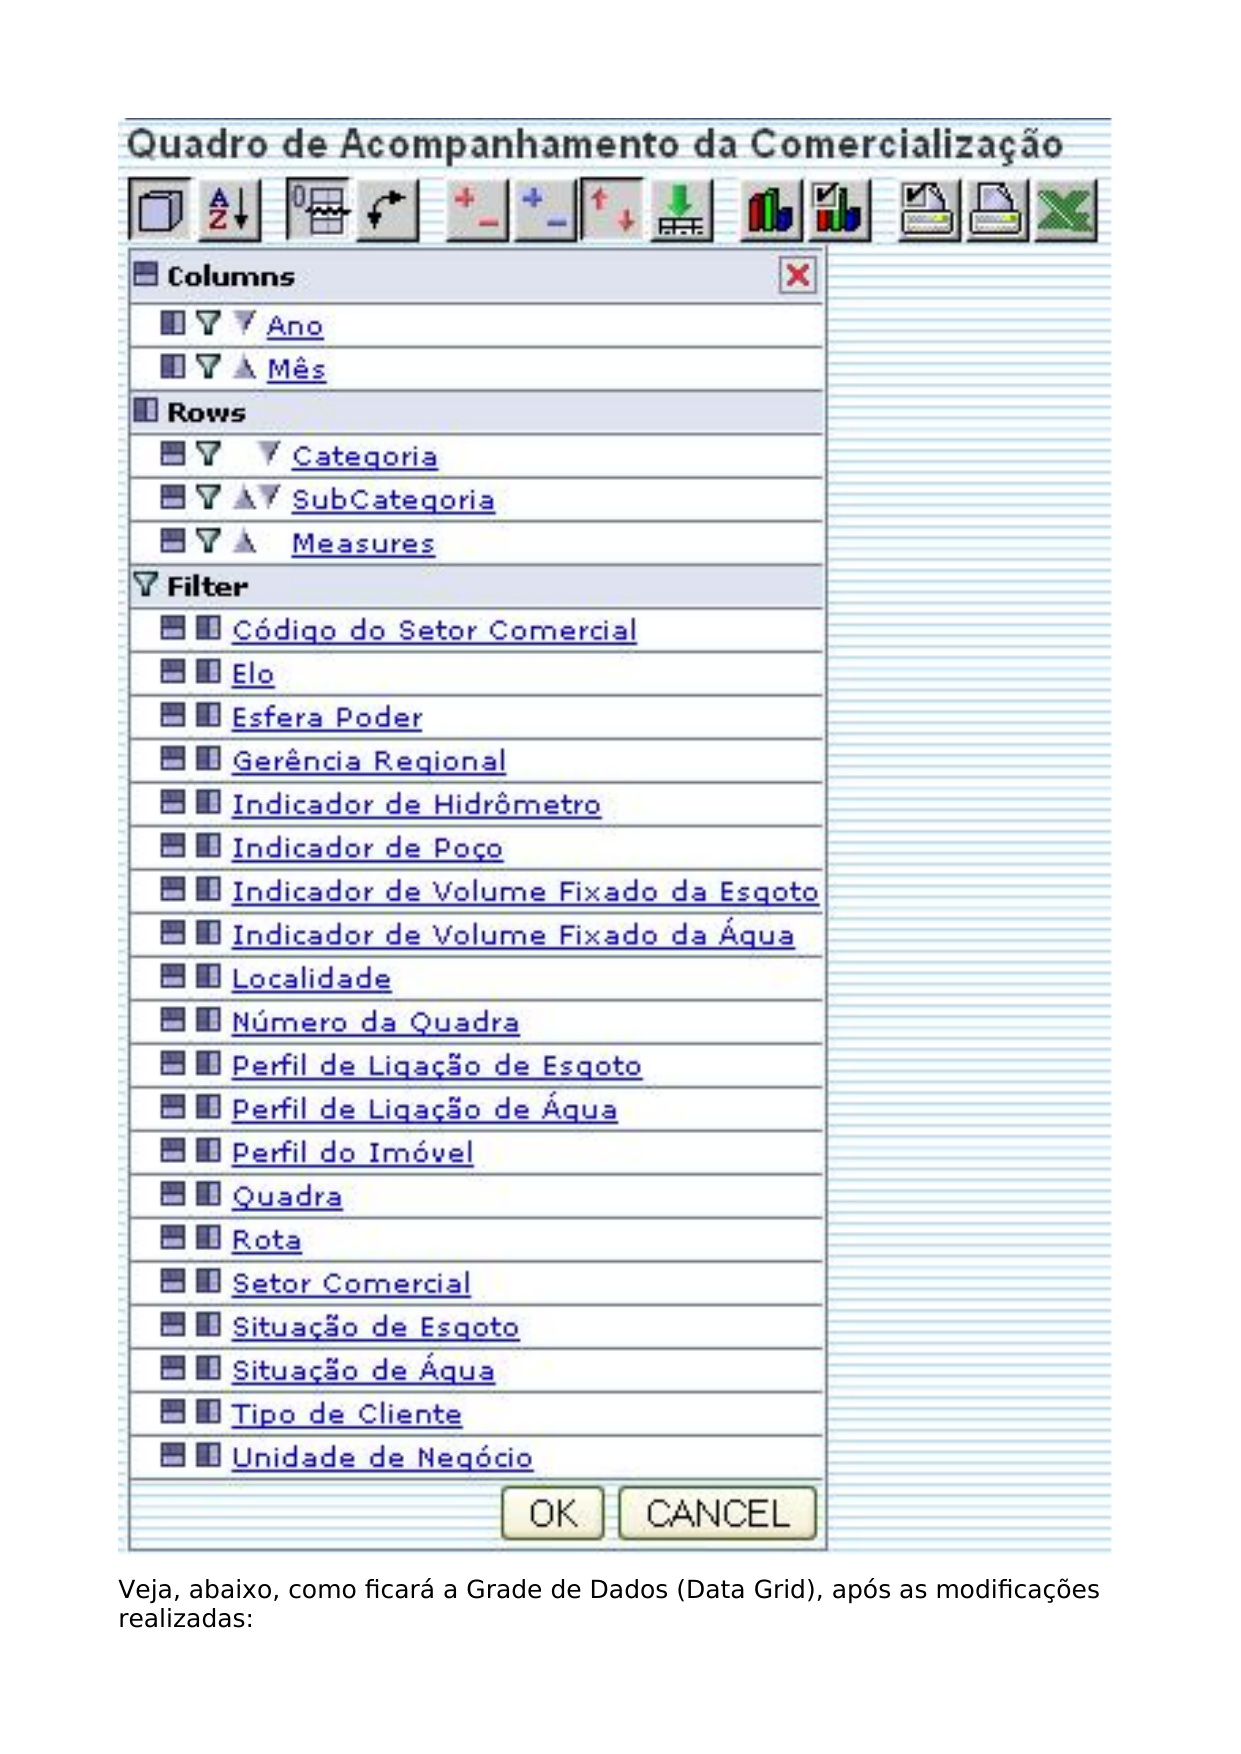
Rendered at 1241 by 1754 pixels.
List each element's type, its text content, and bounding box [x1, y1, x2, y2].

text Veja, abaixo, como ficará a Grade de Dados (Data Grid), após as modificações realizadas: [118, 1575, 1122, 1634]
picture [118, 118, 1123, 1563]
